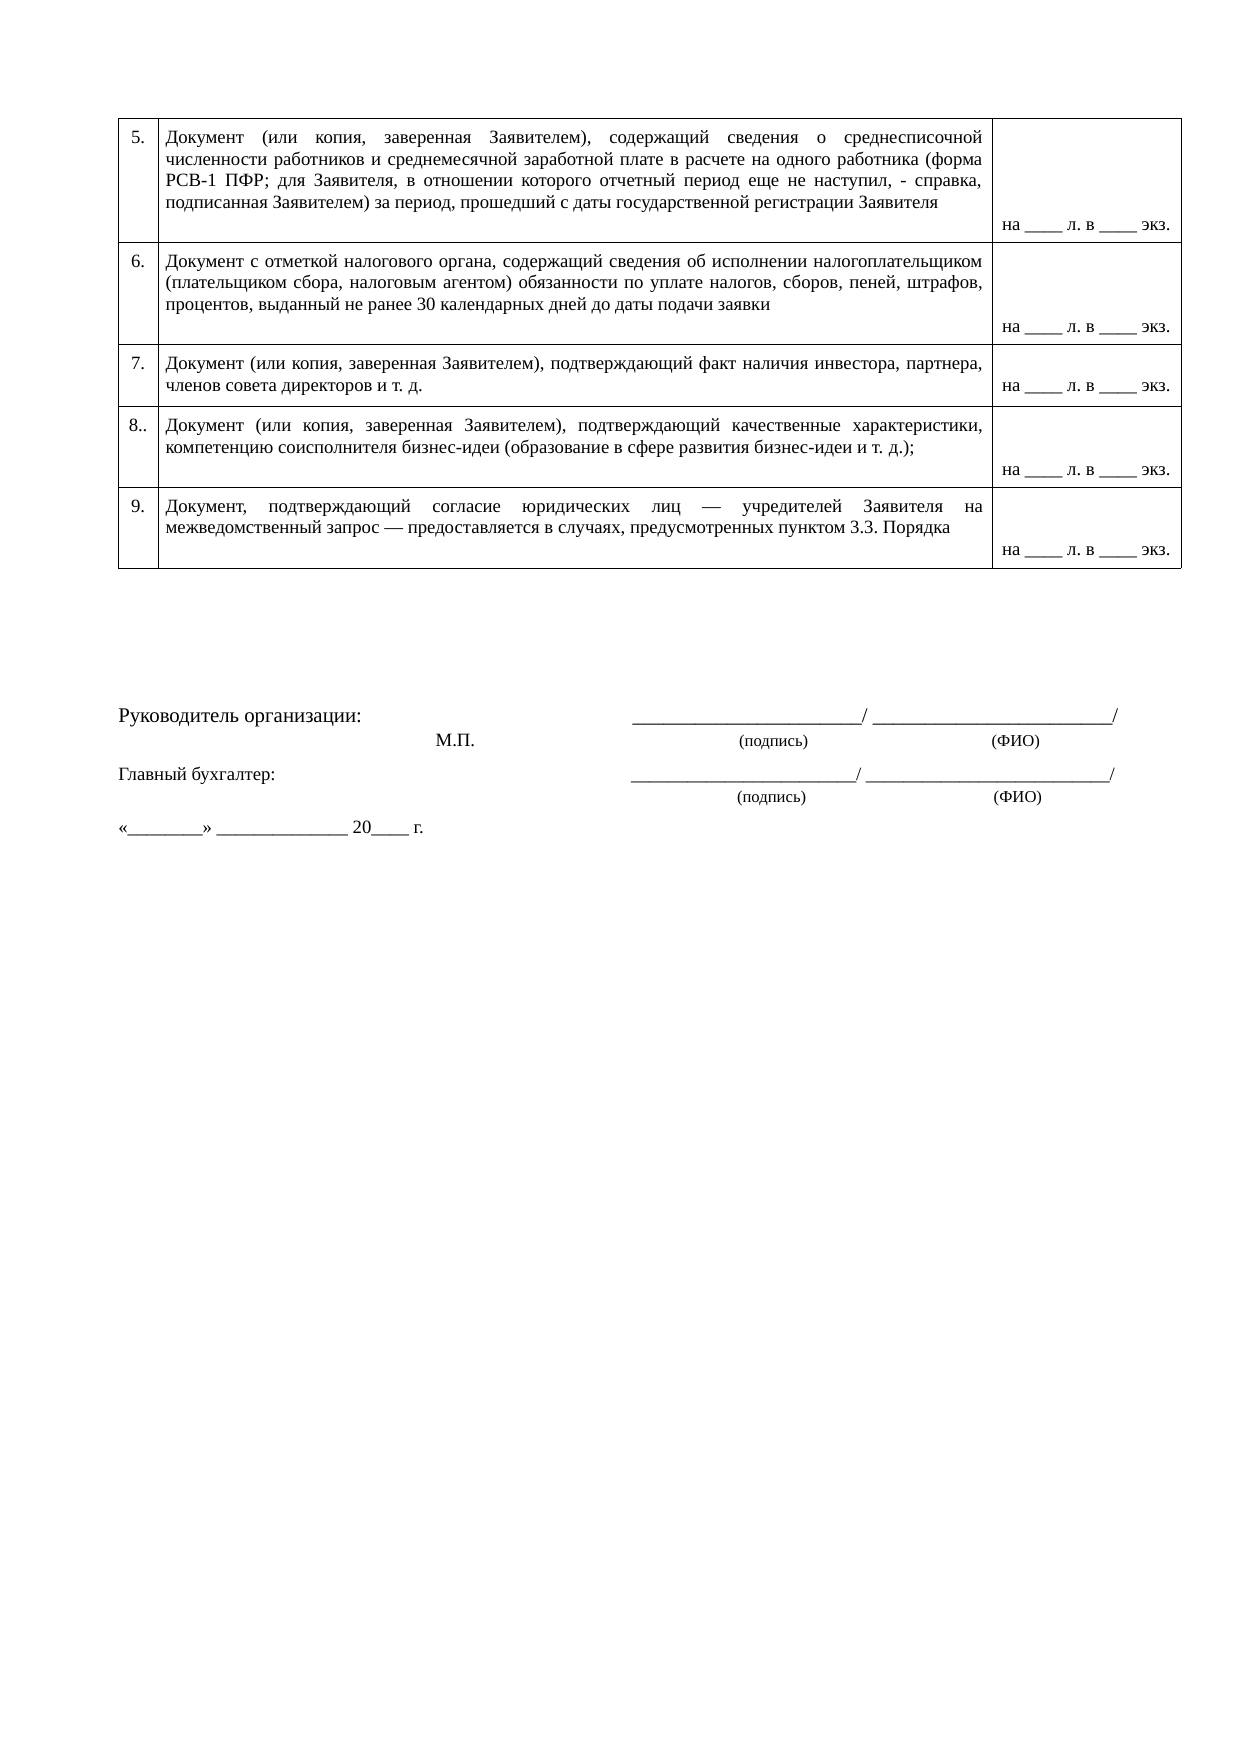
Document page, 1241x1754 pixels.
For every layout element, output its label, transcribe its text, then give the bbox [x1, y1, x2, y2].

table_cell Документ (или копия, заверенная Заявителем), содержащий сведения о среднесписочной численности работников и среднемесячной заработной плате в расчете на одного работника (форма РСВ-1 ПФР; для Заявителя, в отношении которого отчетный период еще не наступил, - справка, подписанная Заявителем) за период, прошедший с даты государственной регистрации Заявителя [159, 119, 992, 242]
table_cell 5. [119, 119, 158, 242]
table_cell 6. [119, 243, 158, 344]
table_cell Документ с отметкой налогового органа, содержащий сведения об исполнении налогоплательщиком (плательщиком сбора, налоговым агентом) обязанности по уплате налогов, сборов, пеней, штрафов, процентов, выданный не ранее 30 календарных дней до даты подачи заявки [159, 243, 992, 344]
table_cell на ____ л. в ____ экз. [993, 243, 1181, 344]
table_cell Документ (или копия, заверенная Заявителем), подтверждающий качественные характеристики, компетенцию соисполнителя бизнес-идеи (образование в сфере развития бизнес-идеи и т. д.); [159, 407, 992, 487]
table_cell 8.. [119, 407, 158, 487]
table_cell 9. [119, 488, 158, 567]
text (подпись) (ФИО) [118, 784, 1122, 806]
table_cell Документ, подтверждающий согласие юридических лиц — учредителей Заявителя на межведомственный запрос — предоставляется в случаях, предусмотренных пунктом 3.3. Порядка [159, 488, 992, 567]
table_cell на ____ л. в ____ экз. [993, 345, 1181, 406]
text М.П. (подпись) (ФИО) [118, 727, 1122, 751]
table_cell 7. [119, 345, 158, 406]
text Главный бухгалтер: ________________________/ __________________________/ [118, 763, 1122, 784]
table_cell на ____ л. в ____ экз. [993, 488, 1181, 567]
table_cell на ____ л. в ____ экз. [993, 407, 1181, 487]
table_cell Документ (или копия, заверенная Заявителем), подтверждающий факт наличия инвестора, партнера, членов совета директоров и т. д. [159, 345, 992, 406]
text «________» ______________ 20____ г. [118, 806, 1122, 839]
text Руководитель организации: ______________________/ _______________________/ [118, 703, 1122, 727]
table_cell на ____ л. в ____ экз. [993, 119, 1181, 242]
